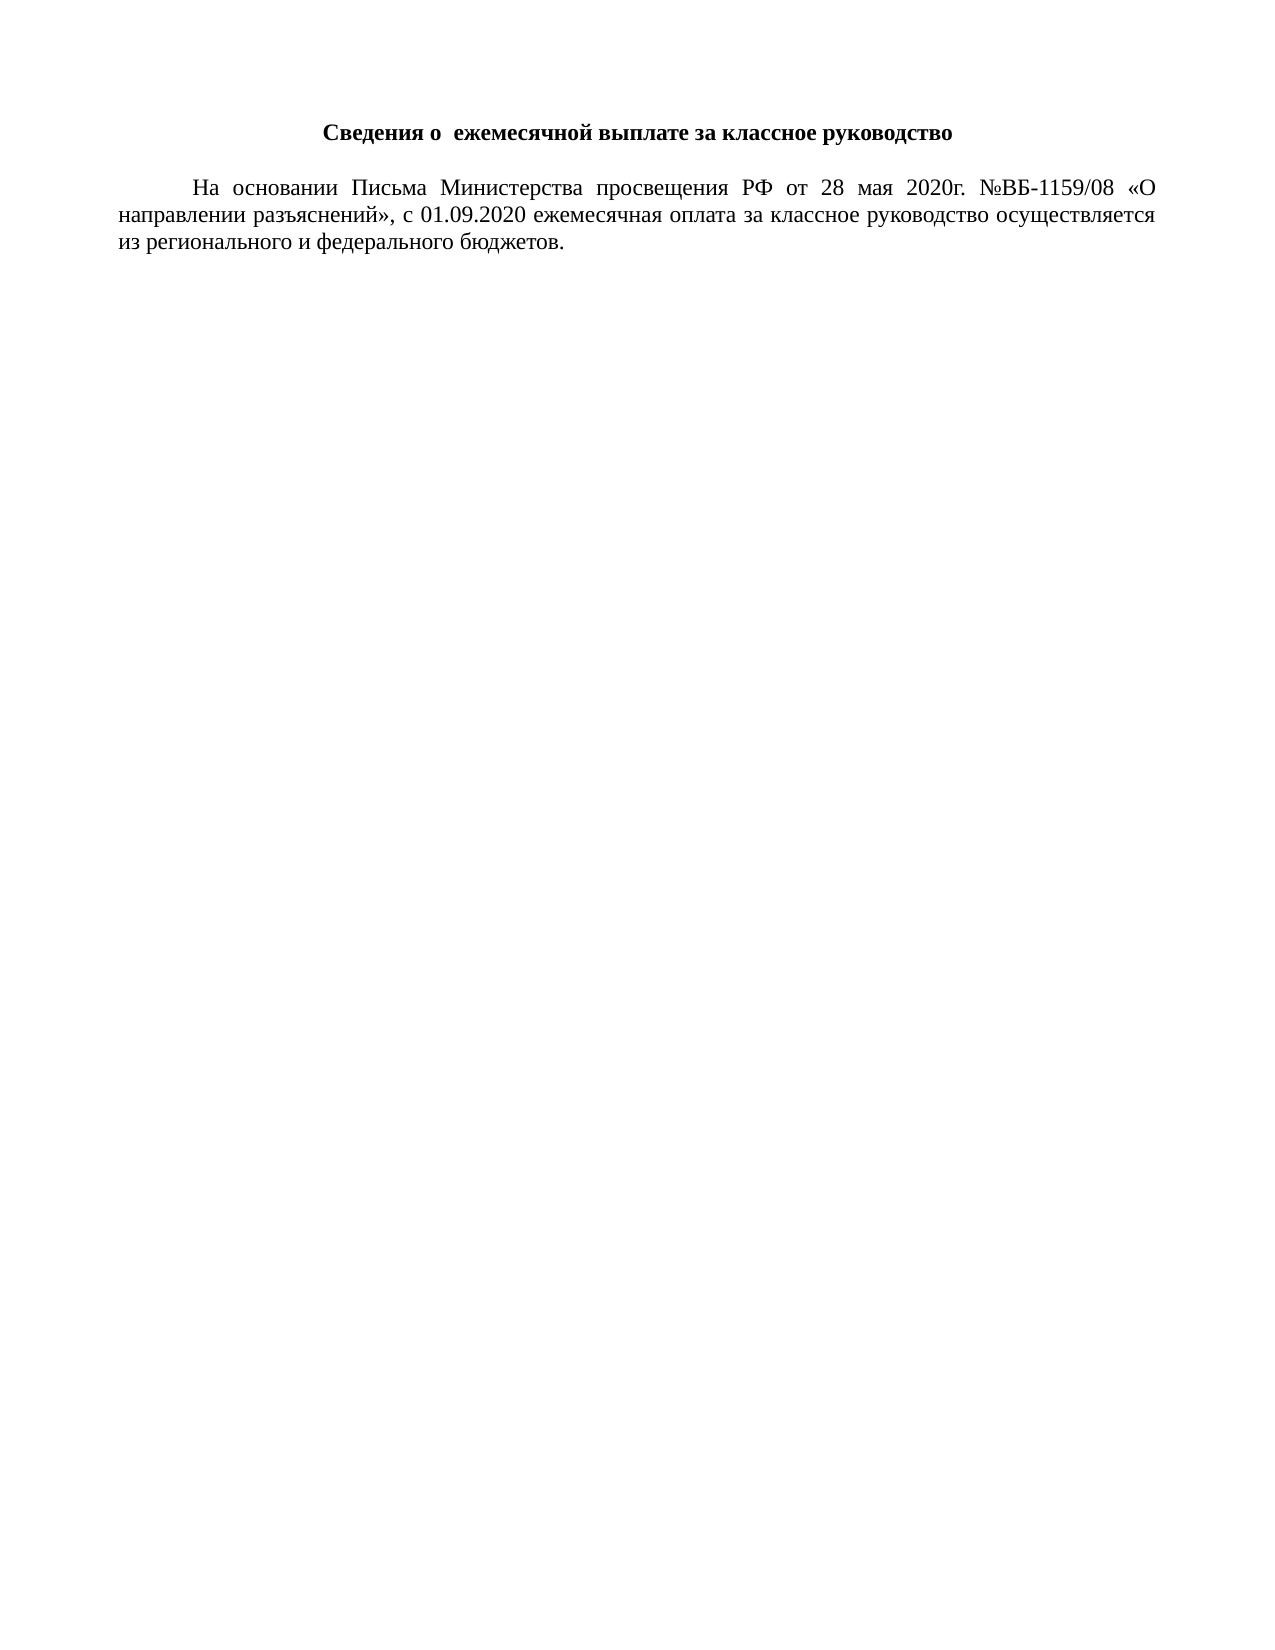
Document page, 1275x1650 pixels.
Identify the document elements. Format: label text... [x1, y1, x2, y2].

text На основании Письма Министерства просвещения РФ от 28 мая 2020г. №ВБ-1159/08 «О направлении разъяснений», с 01.09.2020 ежемесячная оплата за классное руководство осуществляется из регионального и федерального бюджетов. [118, 174, 1157, 255]
text Сведения о ежемесячной выплате за классное руководство [118, 118, 1157, 145]
